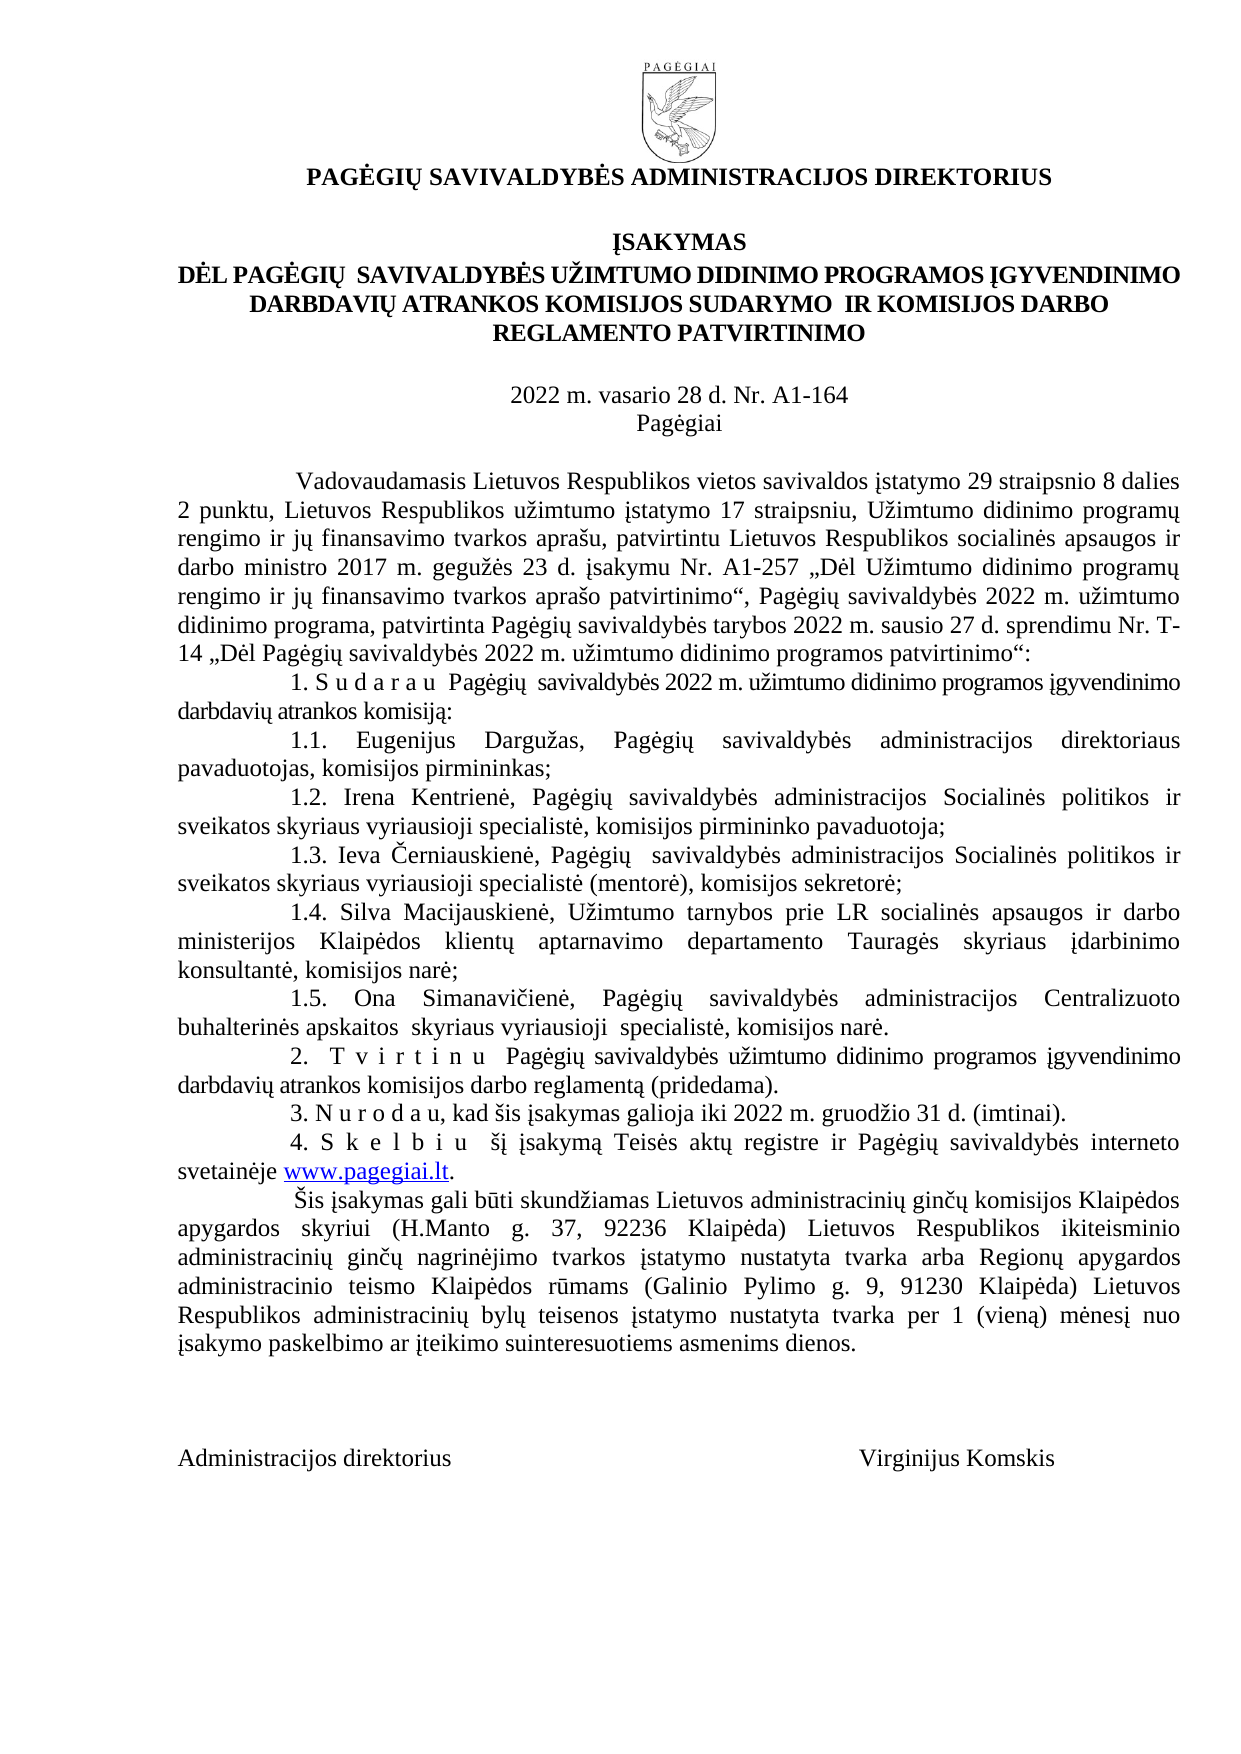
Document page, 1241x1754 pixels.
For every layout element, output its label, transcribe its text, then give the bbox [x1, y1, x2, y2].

text Vadovaudamasis Lietuvos Respublikos vietos savivaldos įstatymo 29 straipsnio 8 dalies 2 punktu, Lietuvos Respublikos užimtumo įstatymo 17 straipsniu, Užimtumo didinimo programų rengimo ir jų finansavimo tvarkos aprašu, patvirtintu Lietuvos Respublikos socialinės apsaugos ir darbo ministro 2017 m. gegužės 23 d. įsakymu Nr. A1-257 „Dėl Užimtumo didinimo programų rengimo ir jų finansavimo tvarkos aprašo patvirtinimo“, Pagėgių savivaldybės 2022 m. užimtumo didinimo programa, patvirtinta Pagėgių savivaldybės tarybos 2022 m. sausio 27 d. sprendimu Nr. T-14 „Dėl Pagėgių savivaldybės 2022 m. užimtumo didinimo programos patvirtinimo“: [177, 466, 1181, 667]
text 1.3. Ieva Černiauskienė, Pagėgių savivaldybės administracijos Socialinės politikos ir sveikatos skyriaus vyriausioji specialistė (mentorė), komisijos sekretorė; [177, 840, 1181, 897]
text ĮSAKYMAS [177, 227, 1181, 256]
text 1.2. Irena Kentrienė, Pagėgių savivaldybės administracijos Socialinės politikos ir sveikatos skyriaus vyriausioji specialistė, komisijos pirmininko pavaduotoja; [177, 782, 1181, 840]
text 1. S u d a r a u Pagėgių savivaldybės 2022 m. užimtumo didinimo programos įgyvendinimo darbdavių atrankos komisiją: [177, 667, 1181, 725]
subtitle PAGĖGIŲ SAVIVALDYBĖS ADMINISTRACIJOS DIREKTORIUS [177, 162, 1181, 191]
text DĖL PAGĖGIŲ SAVIVALDYBĖS UŽIMTUMO DIDINIMO PROGRAMOS ĮGYVENDINIMO DARBDAVIŲ ATRANKOS KOMISIJOS SUDARYMO IR KOMISIJOS DARBO REGLAMENTO PATVIRTINIMO [177, 261, 1181, 347]
text 1.5. Ona Simanavičienė, Pagėgių savivaldybės administracijos Centralizuoto buhalterinės apskaitos skyriaus vyriausioji specialistė, komisijos narė. [177, 983, 1181, 1041]
text 2. T v i r t i n u Pagėgių savivaldybės užimtumo didinimo programos įgyvendinimo darbdavių atrankos komisijos darbo reglamentą (pridedama). [177, 1041, 1181, 1098]
text 3. N u r o d a u, kad šis įsakymas galioja iki 2022 m. gruodžio 31 d. (imtinai). [177, 1098, 1181, 1127]
subtitle 2022 m. vasario 28 d. Nr. A1-164 [177, 380, 1181, 408]
text Pagėgiai [177, 408, 1181, 437]
text Šis įsakymas gali būti skundžiamas Lietuvos administracinių ginčų komisijos Klaipėdos apygardos skyriui (H.Manto g. 37, 92236 Klaipėda) Lietuvos Respublikos ikiteisminio administracinių ginčų nagrinėjimo tvarkos įstatymo nustatyta tvarka arba Regionų apygardos administracinio teismo Klaipėdos rūmams (Galinio Pylimo g. 9, 91230 Klaipėda) Lietuvos Respublikos administracinių bylų teisenos įstatymo nustatyta tvarka per 1 (vieną) mėnesį nuo įsakymo paskelbimo ar įteikimo suinteresuotiems asmenims dienos. [177, 1185, 1181, 1357]
text 1.1. Eugenijus Dargužas, Pagėgių savivaldybės administracijos direktoriaus pavaduotojas, komisijos pirmininkas; [177, 725, 1181, 782]
text 4. S k e l b i u šį įsakymą Teisės aktų registre ir Pagėgių savivaldybės interneto svetainėje www.pagegiai.lt. [177, 1127, 1181, 1185]
text Administracijos direktorius Virginijus Komskis [177, 1443, 1181, 1472]
text 1.4. Silva Macijauskienė, Užimtumo tarnybos prie LR socialinės apsaugos ir darbo ministerijos Klaipėdos klientų aptarnavimo departamento Tauragės skyriaus įdarbinimo konsultantė, komisijos narė; [177, 897, 1181, 983]
